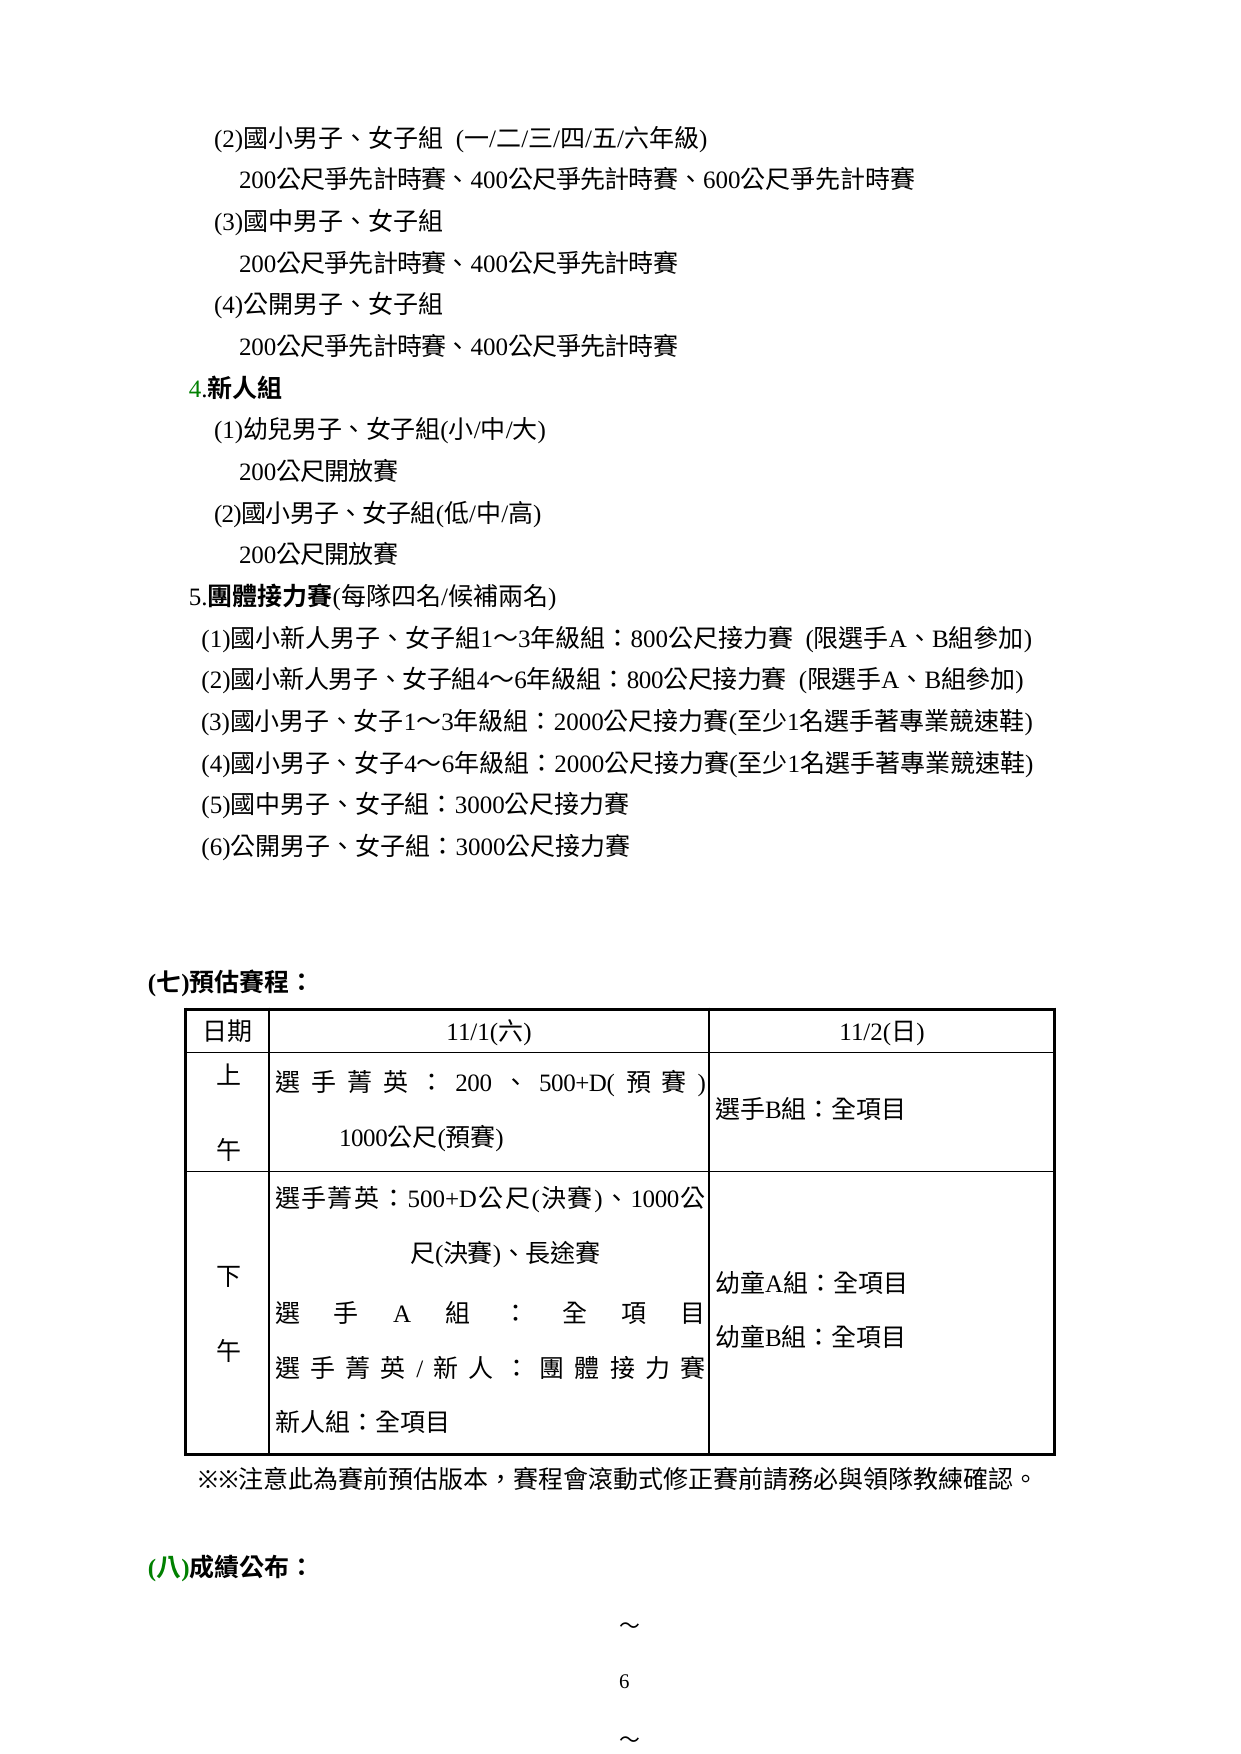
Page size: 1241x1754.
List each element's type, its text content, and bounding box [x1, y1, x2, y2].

text ※※注意此為賽前預估版本，賽程會滾動式修正賽前請務必與領隊教練確認。 [198, 1460, 1092, 1496]
text (5)國中男子、女子組：3000公尺接力賽 [189, 785, 1092, 821]
text (4)公開男子、女子組 [214, 285, 1092, 321]
table_cell 下 午 [187, 1172, 268, 1453]
text (4)國小男子、女子4～6年級組：2000公尺接力賽(至少1名選手著專業競速鞋) [189, 743, 1092, 779]
text 200公尺開放賽 [214, 451, 1092, 488]
text (1)幼兒男子、女子組(小/中/大) [214, 410, 1092, 446]
text (3)國小男子、女子1～3年級組：2000公尺接力賽(至少1名選手著專業競速鞋) [189, 701, 1092, 738]
table_header 11/2(日) [710, 1011, 1053, 1052]
text 200公尺爭先計時賽、400公尺爭先計時賽、600公尺爭先計時賽 [214, 160, 1092, 196]
table_header 日期 [187, 1011, 268, 1052]
table_cell 上 午 [187, 1053, 268, 1171]
text (七)預估賽程： [148, 962, 1092, 998]
text 200公尺爭先計時賽、400公尺爭先計時賽 [214, 243, 1092, 279]
text 5.團體接力賽(每隊四名/候補兩名) [189, 576, 1092, 613]
text (2)國小新人男子、女子組4～6年級組：800公尺接力賽 (限選手A、B組參加) [189, 660, 1092, 696]
text 200公尺開放賽 [214, 535, 1092, 571]
text (6)公開男子、女子組：3000公尺接力賽 [189, 826, 1092, 863]
text 200公尺爭先計時賽、400公尺爭先計時賽 [214, 326, 1092, 363]
table_cell 選手菁英：500+D公尺(決賽)、1000公尺(決賽)、長途賽 選手A組：全項目 選手菁英/新人：團體接力賽 新人組：全項目 [270, 1172, 708, 1453]
text (2)國小男子、女子組(低/中/高) [214, 493, 1092, 529]
table_header 11/1(六) [270, 1011, 708, 1052]
text (2)國小男子、女子組 (一/二/三/四/五/六年級) [214, 118, 1092, 154]
text (3)國中男子、女子組 [214, 201, 1092, 238]
text (八)成績公布： [148, 1547, 1092, 1584]
table_cell 選手B組：全項目 [710, 1053, 1053, 1171]
text (1)國小新人男子、女子組1～3年級組：800公尺接力賽 (限選手A、B組參加) [189, 618, 1092, 654]
table_cell 幼童A組：全項目 幼童B組：全項目 [710, 1172, 1053, 1453]
text 4.新人組 [189, 368, 1092, 404]
table_cell 選手菁英：200、500+D(預賽) 1000公尺(預賽) [270, 1053, 708, 1171]
